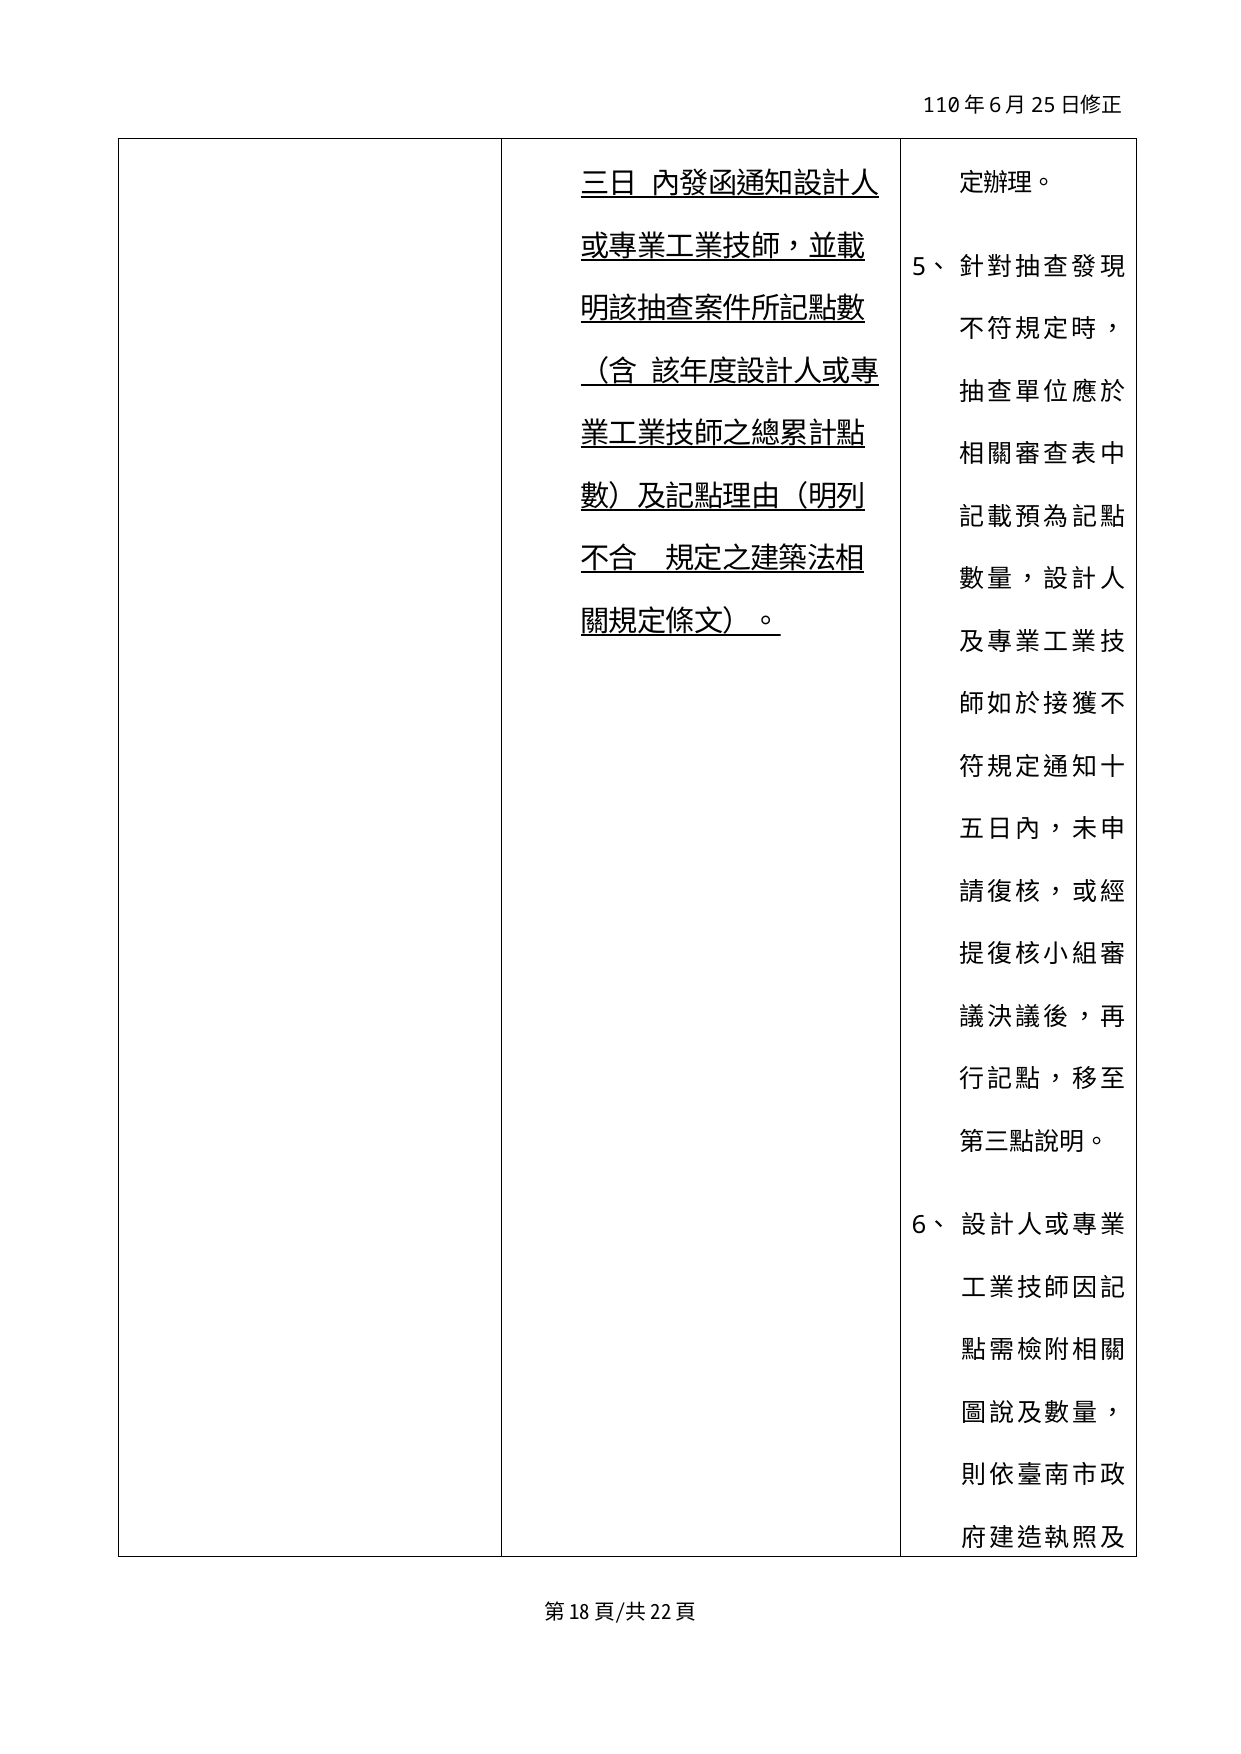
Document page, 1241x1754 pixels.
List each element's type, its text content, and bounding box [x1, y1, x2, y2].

table_cell [119, 139, 501, 1556]
table_cell 三日 內發函通知設計人或專業工業技師，並載明該抽查案件所記點數（含 該年度設計人或專業工業技師之總累計點數）及記點理由（明列不合 規定之建築法相關規定條文）。 [502, 139, 900, 1556]
table_cell 本點應係對於抽查結果有不符建築法之相關規定，而對設計建築師或專業工業技師予以記點或移送懲戒，及其相關救濟程序規定，移列於「臺南市政府工務局辦理建造執照及雜項執照簽證案件考核處理原則」規範，並修正文字。 抽查檢討錯誤之記點方式配合「臺南市政府工務局辦理建造執照及雜項執照簽證案件考核處理原則」，移至該原則一併修正。 抽查不符規定之程序移至第二至四點。 配合與會建築師公會建議，將記點相關項目內容，改依臺南市政府工務局辦理建造執照及雜項執照簽證案件考核處理原則規定辦理。 針對抽查發現不符規定時，抽查單位應於相關審查表中記載預為記點數量，設計人及專業工業技師如於接獲不符規定通知十五日內，未申請復核，或經提復核小組審議決議後，再行記點，移至第三點說明。 設計人或專業工業技師因記點需檢附相關圖說及數量，則依臺南市政府建造執照及雜項執照簽證項目抽查復核小組設置要點人數為主。 因「建築師法」及「臺南市政府工務局辦理建造執照及雜項執照簽證案件考核處理原則」已有懲戒相關內容，避免條文內容重疊及衝突，將懲戒部分予以刪除。 [901, 139, 1136, 1556]
